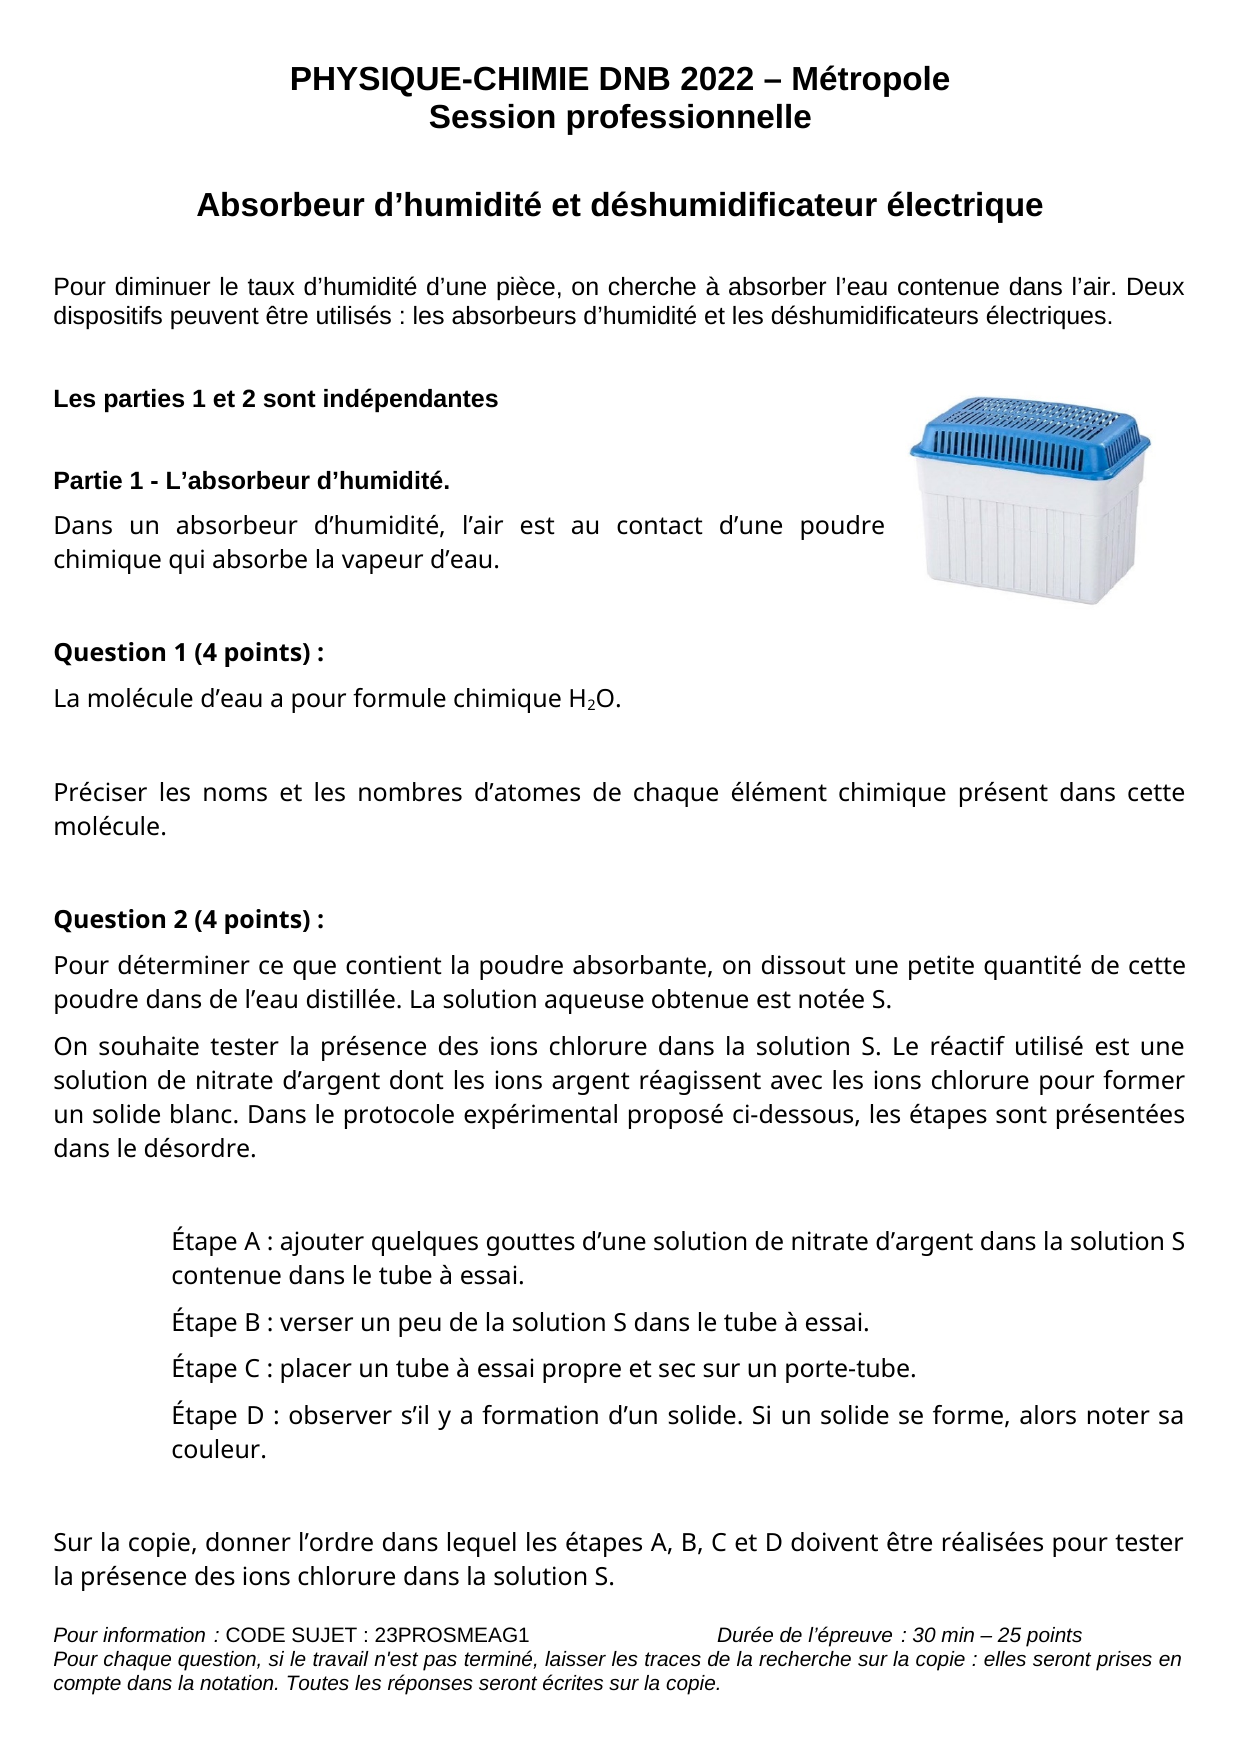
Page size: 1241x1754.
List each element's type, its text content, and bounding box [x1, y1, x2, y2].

text Pour diminuer le taux d’humidité d’une pièce, on cherche à absorber l’eau contenue dans l’air. Deux dispositifs peuvent être utilisés : les absorbeurs d’humidité et les déshumidificateurs électriques. [53, 272, 1187, 330]
picture [905, 385, 1157, 611]
text Dans un absorbeur d’humidité, l’air est au contact d’une poudre chimique qui absorbe la vapeur d’eau. [53, 507, 905, 575]
text Étape B : verser un peu de la solution S dans le tube à essai. [171, 1304, 1187, 1338]
text Partie 1 - L’absorbeur d’humidité. [53, 466, 905, 495]
text On souhaite tester la présence des ions chlorure dans la solution S. Le réactif utilisé est une solution de nitrate d’argent dont les ions argent réagissent avec les ions chlorure pour former un solide blanc. Dans le protocole expérimental proposé ci-dessous, les étapes sont présentées dans le désordre. [53, 1028, 1187, 1165]
text Question 1 (4 points) : [53, 634, 1187, 668]
text [1157, 466, 1187, 495]
text [1157, 507, 1187, 575]
text Question 2 (4 points) : [53, 901, 1187, 935]
text Les parties 1 et 2 sont indépendantes [53, 383, 1187, 412]
text Pour déterminer ce que contient la poudre absorbante, on dissout une petite quantité de cette poudre dans de l’eau distillée. La solution aqueuse obtenue est notée S. [53, 948, 1187, 1016]
text Sur la copie, donner l’ordre dans lequel les étapes A, B, C et D doivent être réalisées pour tester la présence des ions chlorure dans la solution S. [53, 1525, 1187, 1593]
text Étape C : placer un tube à essai propre et sec sur un porte-tube. [171, 1351, 1187, 1385]
text Étape A : ajouter quelques gouttes d’une solution de nitrate d’argent dans la solution S contenue dans le tube à essai. [171, 1224, 1187, 1292]
text La molécule d’eau a pour formule chimique H2O. [53, 681, 1187, 715]
text Préciser les noms et les nombres d’atomes de chaque élément chimique présent dans cette molécule. [53, 774, 1187, 842]
text Absorbeur d’humidité et déshumidificateur électrique [53, 185, 1187, 223]
text Étape D : observer s’il y a formation d’un solide. Si un solide se forme, alors noter sa couleur. [171, 1398, 1187, 1466]
